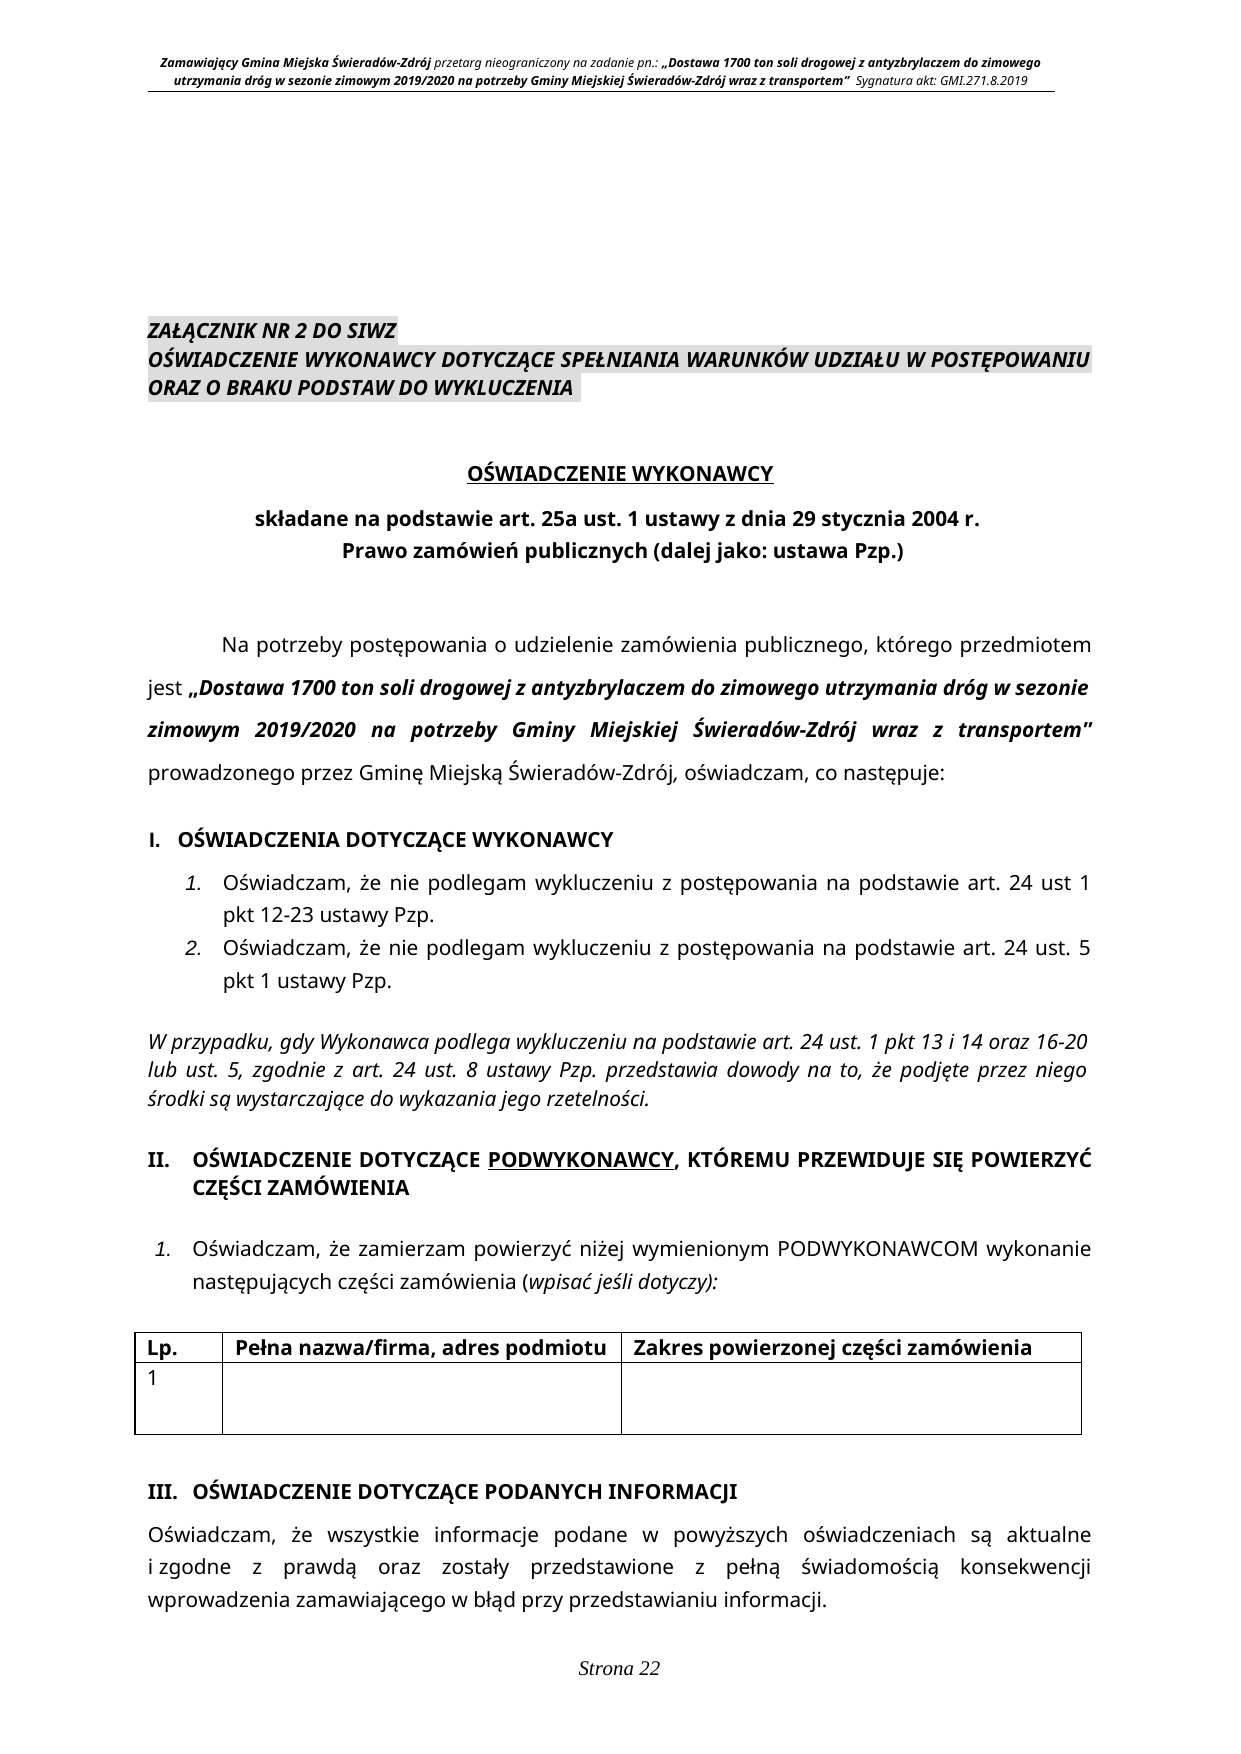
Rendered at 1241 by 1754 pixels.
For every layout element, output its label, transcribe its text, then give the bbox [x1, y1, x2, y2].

list OŚWIADCZENIA DOTYCZĄCE WYKONAWCY [149, 825, 1092, 854]
text składane na podstawie art. 25a ust. 1 ustawy z dnia 29 stycznia 2004 r. [148, 504, 1092, 532]
list II. OŚWIADCZENIE DOTYCZĄCE PODWYKONAWCY, KTÓREMU PRZEWIDUJE SIĘ POWIERZYĆ CZĘŚCI ZAMÓWIENIA [148, 1145, 1092, 1202]
text Prawo zamówień publicznych (dalej jako: ustawa Pzp.) [148, 536, 1092, 565]
table_cell [622, 1363, 1081, 1434]
table_cell [223, 1363, 621, 1434]
subtitle ZAŁĄCZNIK NR 2 DO SIWZ [148, 316, 1092, 345]
list Oświadczam, że nie podlegam wykluczeniu z postępowania na podstawie art. 24 ust 1 pkt 12-23 ustawy Pzp. [185, 868, 1092, 929]
table_header Pełna nazwa/firma, adres podmiotu [223, 1333, 621, 1362]
list Oświadczam, że nie podlegam wykluczeniu z postępowania na podstawie art. 24 ust. 5 pkt 1 ustawy Pzp. [185, 933, 1092, 994]
text Na potrzeby postępowania o udzielenie zamówienia publicznego, którego przedmiotem jest „Dostawa 1700 ton soli drogowej z antyzbrylaczem do zimowego utrzymania dróg w sezonie zimowym 2019/2020 na potrzeby Gminy Miejskiej Świeradów-Zdrój wraz z transportem” prowadzonego przez Gminę Miejską Świeradów-Zdrój, oświadczam, co następuje: [148, 630, 1092, 786]
list Oświadczam, że zamierzam powierzyć niżej wymienionym PODWYKONAWCOM wykonanie następujących części zamówienia (wpisać jeśli dotyczy): [154, 1234, 1092, 1295]
table_cell 1 [136, 1363, 222, 1434]
table_header Zakres powierzonej części zamówienia [622, 1333, 1081, 1362]
text W przypadku, gdy Wykonawca podlega wykluczeniu na podstawie art. 24 ust. 1 pkt 13 i 14 oraz 16-20 lub ust. 5, zgodnie z art. 24 ust. 8 ustawy Pzp. przedstawia dowody na to, że podjęte przez niego środki są wystarczające do wykazania jego rzetelności. [148, 1027, 1092, 1112]
text OŚWIADCZENIE WYKONAWCY [148, 459, 1092, 487]
list III. OŚWIADCZENIE DOTYCZĄCE PODANYCH INFORMACJI [148, 1477, 1092, 1506]
subtitle OŚWIADCZENIE WYKONAWCY DOTYCZĄCE SPEŁNIANIA WARUNKÓW UDZIAŁU W POSTĘPOWANIU ORAZ O BRAKU PODSTAW DO WYKLUCZENIA [148, 345, 1092, 402]
table_header Lp. [136, 1333, 222, 1362]
text Oświadczam, że wszystkie informacje podane w powyższych oświadczeniach są aktualne i zgodne z prawdą oraz zostały przedstawione z pełną świadomością konsekwencji wprowadzenia zamawiającego w błąd przy przedstawianiu informacji. [148, 1520, 1092, 1613]
